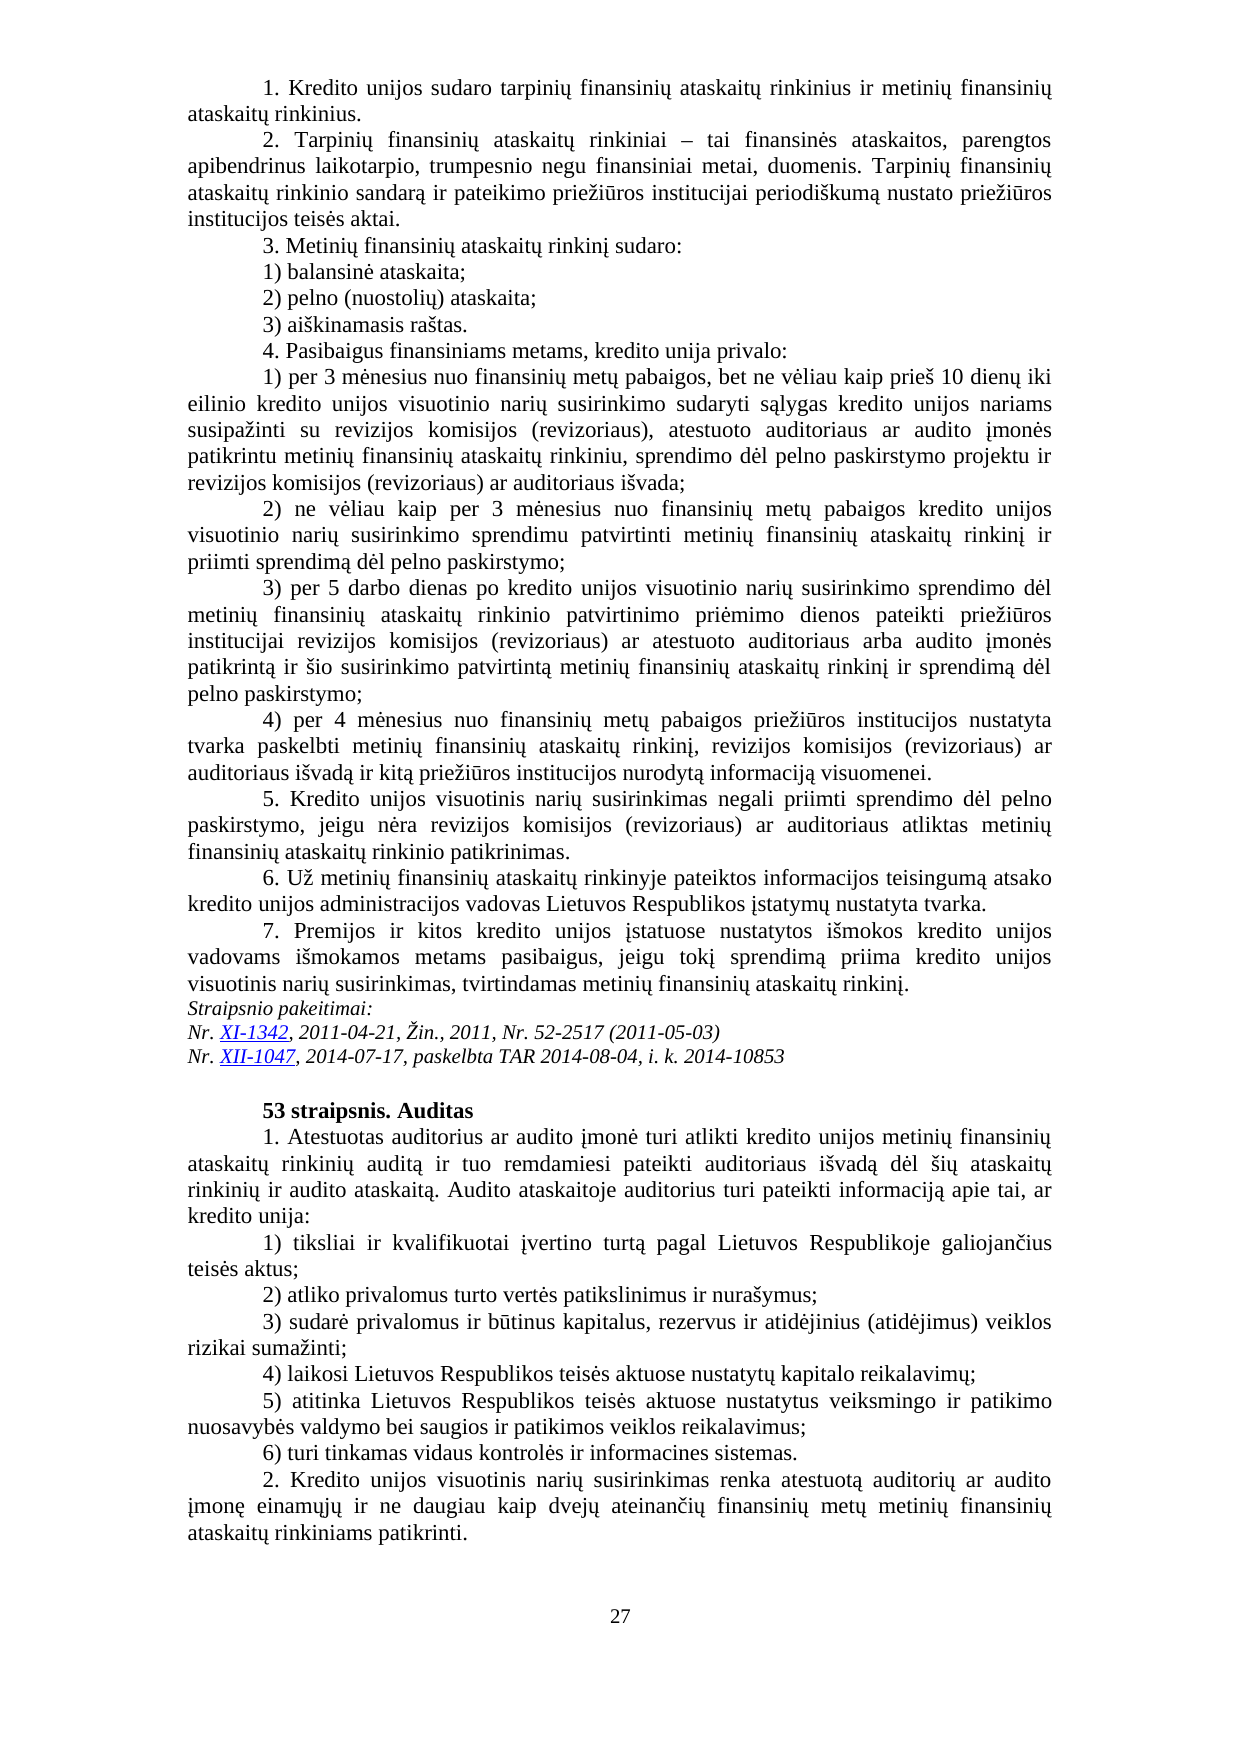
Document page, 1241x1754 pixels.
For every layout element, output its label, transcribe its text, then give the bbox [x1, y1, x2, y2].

text 3. Metinių finansinių ataskaitų rinkinį sudaro: [187, 232, 1053, 258]
text 6) turi tinkamas vidaus kontrolės ir informacines sistemas. [187, 1439, 1053, 1466]
text 4) laikosi Lietuvos Respublikos teisės aktuose nustatytų kapitalo reikalavimų; [187, 1360, 1053, 1387]
text Straipsnio pakeitimai: [187, 996, 1050, 1020]
text Nr. XI-1342, 2011-04-21, Žin., 2011, Nr. 52-2517 (2011-05-03) [187, 1020, 1053, 1044]
text 53 straipsnis. Auditas [187, 1097, 1053, 1123]
text 2. Tarpinių finansinių ataskaitų rinkiniai – tai finansinės ataskaitos, parengtos apibendrinus laikotarpio, trumpesnio negu finansiniai metai, duomenis. Tarpinių finansinių ataskaitų rinkinio sandarą ir pateikimo priežiūros institucijai periodiškumą nustato priežiūros institucijos teisės aktai. [187, 126, 1053, 232]
text Nr. XII-1047, 2014-07-17, paskelbta TAR 2014-08-04, i. k. 2014-10853 [187, 1044, 1050, 1068]
text 1) balansinė ataskaita; [187, 258, 1053, 284]
text 5. Kredito unijos visuotinis narių susirinkimas negali priimti sprendimo dėl pelno paskirstymo, jeigu nėra revizijos komisijos (revizoriaus) ar auditoriaus atliktas metinių finansinių ataskaitų rinkinio patikrinimas. [187, 785, 1053, 864]
text 7. Premijos ir kitos kredito unijos įstatuose nustatytos išmokos kredito unijos vadovams išmokamos metams pasibaigus, jeigu tokį sprendimą priima kredito unijos visuotinis narių susirinkimas, tvirtindamas metinių finansinių ataskaitų rinkinį. [187, 917, 1053, 996]
text 3) sudarė privalomus ir būtinus kapitalus, rezervus ir atidėjinius (atidėjimus) veiklos rizikai sumažinti; [187, 1308, 1053, 1360]
text 4. Pasibaigus finansiniams metams, kredito unija privalo: [187, 337, 1053, 363]
text 5) atitinka Lietuvos Respublikos teisės aktuose nustatytus veiksmingo ir patikimo nuosavybės valdymo bei saugios ir patikimos veiklos reikalavimus; [187, 1387, 1053, 1439]
text 1. Atestuotas auditorius ar audito įmonė turi atlikti kredito unijos metinių finansinių ataskaitų rinkinių auditą ir tuo remdamiesi pateikti auditoriaus išvadą dėl šių ataskaitų rinkinių ir audito ataskaitą. Audito ataskaitoje auditorius turi pateikti informaciją apie tai, ar kredito unija: [187, 1123, 1053, 1229]
text 2. Kredito unijos visuotinis narių susirinkimas renka atestuotą auditorių ar audito įmonę einamųjų ir ne daugiau kaip dvejų ateinančių finansinių metų metinių finansinių ataskaitų rinkiniams patikrinti. [187, 1466, 1053, 1545]
text 6. Už metinių finansinių ataskaitų rinkinyje pateiktos informacijos teisingumą atsako kredito unijos administracijos vadovas Lietuvos Respublikos įstatymų nustatyta tvarka. [187, 864, 1053, 917]
text 3) aiškinamasis raštas. [187, 311, 1053, 337]
text 2) atliko privalomus turto vertės patikslinimus ir nurašymus; [187, 1281, 1053, 1308]
text 1) per 3 mėnesius nuo finansinių metų pabaigos, bet ne vėliau kaip prieš 10 dienų iki eilinio kredito unijos visuotinio narių susirinkimo sudaryti sąlygas kredito unijos nariams susipažinti su revizijos komisijos (revizoriaus), atestuoto auditoriaus ar audito įmonės patikrintu metinių finansinių ataskaitų rinkiniu, sprendimo dėl pelno paskirstymo projektu ir revizijos komisijos (revizoriaus) ar auditoriaus išvada; [187, 363, 1053, 495]
text 1) tiksliai ir kvalifikuotai įvertino turtą pagal Lietuvos Respublikoje galiojančius teisės aktus; [187, 1229, 1053, 1281]
text 2) pelno (nuostolių) ataskaita; [187, 284, 1053, 311]
text 2) ne vėliau kaip per 3 mėnesius nuo finansinių metų pabaigos kredito unijos visuotinio narių susirinkimo sprendimu patvirtinti metinių finansinių ataskaitų rinkinį ir priimti sprendimą dėl pelno paskirstymo; [187, 495, 1053, 574]
text 4) per 4 mėnesius nuo finansinių metų pabaigos priežiūros institucijos nustatyta tvarka paskelbti metinių finansinių ataskaitų rinkinį, revizijos komisijos (revizoriaus) ar auditoriaus išvadą ir kitą priežiūros institucijos nurodytą informaciją visuomenei. [187, 706, 1053, 785]
text 1. Kredito unijos sudaro tarpinių finansinių ataskaitų rinkinius ir metinių finansinių ataskaitų rinkinius. [187, 73, 1053, 126]
text 3) per 5 darbo dienas po kredito unijos visuotinio narių susirinkimo sprendimo dėl metinių finansinių ataskaitų rinkinio patvirtinimo priėmimo dienos pateikti priežiūros institucijai revizijos komisijos (revizoriaus) ar atestuoto auditoriaus arba audito įmonės patikrintą ir šio susirinkimo patvirtintą metinių finansinių ataskaitų rinkinį ir sprendimą dėl pelno paskirstymo; [187, 574, 1053, 706]
